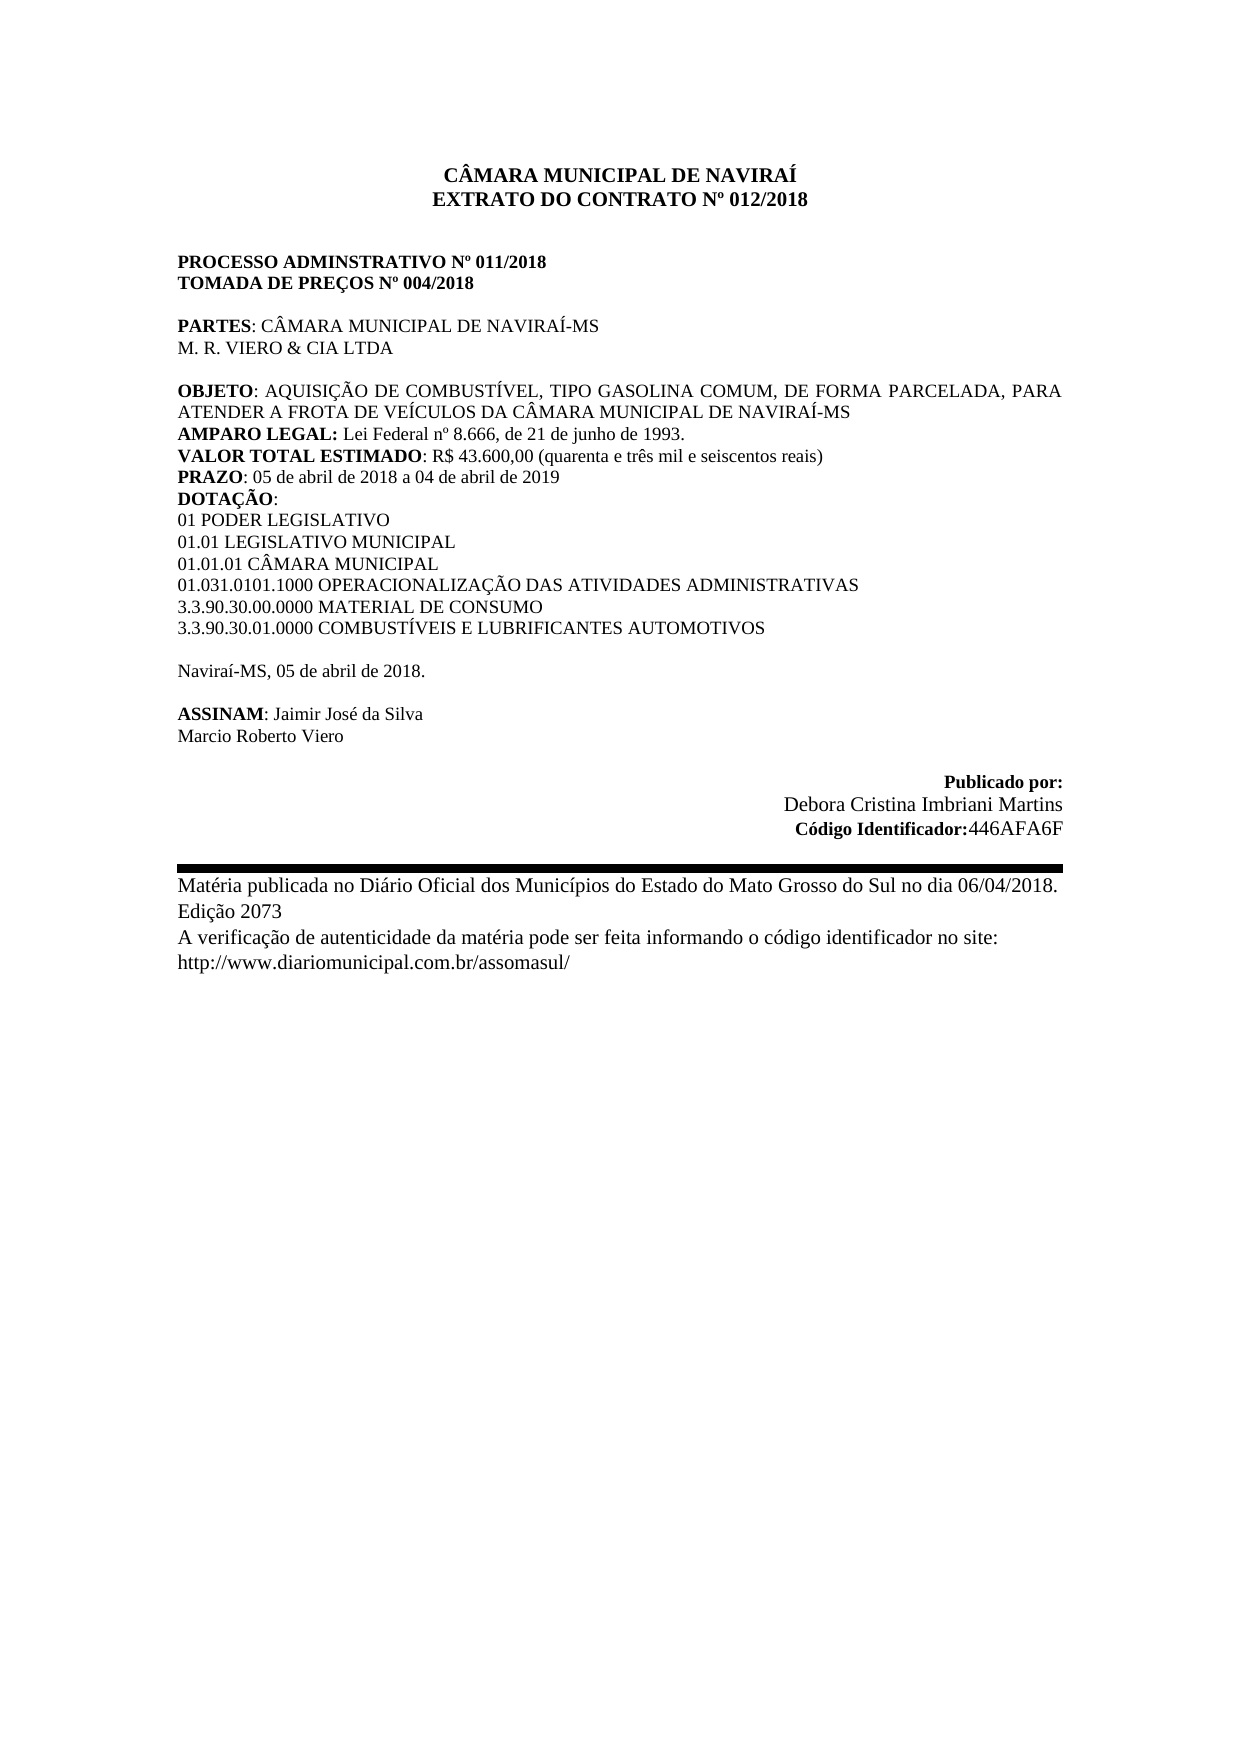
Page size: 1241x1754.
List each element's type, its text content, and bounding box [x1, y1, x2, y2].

text M. R. VIERO & CIA LTDA [177, 337, 1063, 358]
text TOMADA DE PREÇOS Nº 004/2018 [177, 272, 1063, 294]
text Naviraí-MS, 05 de abril de 2018. [177, 660, 1063, 682]
text 01.01 LEGISLATIVO MUNICIPAL [177, 531, 1063, 552]
text Marcio Roberto Viero [177, 725, 1063, 746]
text VALOR TOTAL ESTIMADO: R$ 43.600,00 (quarenta e três mil e seiscentos reais) [177, 444, 1063, 466]
text PARTES: CÂMARA MUNICIPAL DE NAVIRAÍ-MS [177, 315, 1063, 337]
text 3.3.90.30.00.0000 MATERIAL DE CONSUMO [177, 596, 1063, 617]
text 01 PODER LEGISLATIVO [177, 509, 1063, 531]
text OBJETO: AQUISIÇÃO DE COMBUSTÍVEL, TIPO GASOLINA COMUM, DE FORMA PARCELADA, PARA ATENDER A FROTA DE VEÍCULOS DA CÂMARA MUNICIPAL DE NAVIRAÍ-MS [177, 380, 1063, 423]
text PROCESSO ADMINSTRATIVO Nº 011/2018 [177, 251, 1063, 272]
text 01.01.01 CÂMARA MUNICIPAL [177, 552, 1063, 574]
text Publicado por: Debora Cristina Imbriani Martins Código Identificador:446AFA6F [177, 746, 1063, 840]
text Matéria publicada no Diário Oficial dos Municípios do Estado do Mato Grosso do Sul no dia 06/04/2018. Edição 2073 A verificação de autenticidade da matéria pode ser feita informando o código identificador no site: http://www.diariomunicipal.com.br/assomasul/ [177, 873, 1063, 974]
text AMPARO LEGAL: Lei Federal nº 8.666, de 21 de junho de 1993. [177, 423, 1063, 444]
text CÂMARA MUNICIPAL DE NAVIRAÍ EXTRATO DO CONTRATO Nº 012/2018 [177, 163, 1063, 211]
text ASSINAM: Jaimir José da Silva [177, 703, 1063, 725]
text 3.3.90.30.01.0000 COMBUSTÍVEIS E LUBRIFICANTES AUTOMOTIVOS [177, 617, 1063, 639]
text 01.031.0101.1000 OPERACIONALIZAÇÃO DAS ATIVIDADES ADMINISTRATIVAS [177, 574, 1063, 596]
text PRAZO: 05 de abril de 2018 a 04 de abril de 2019 [177, 466, 1063, 488]
text DOTAÇÃO: [177, 488, 1063, 509]
